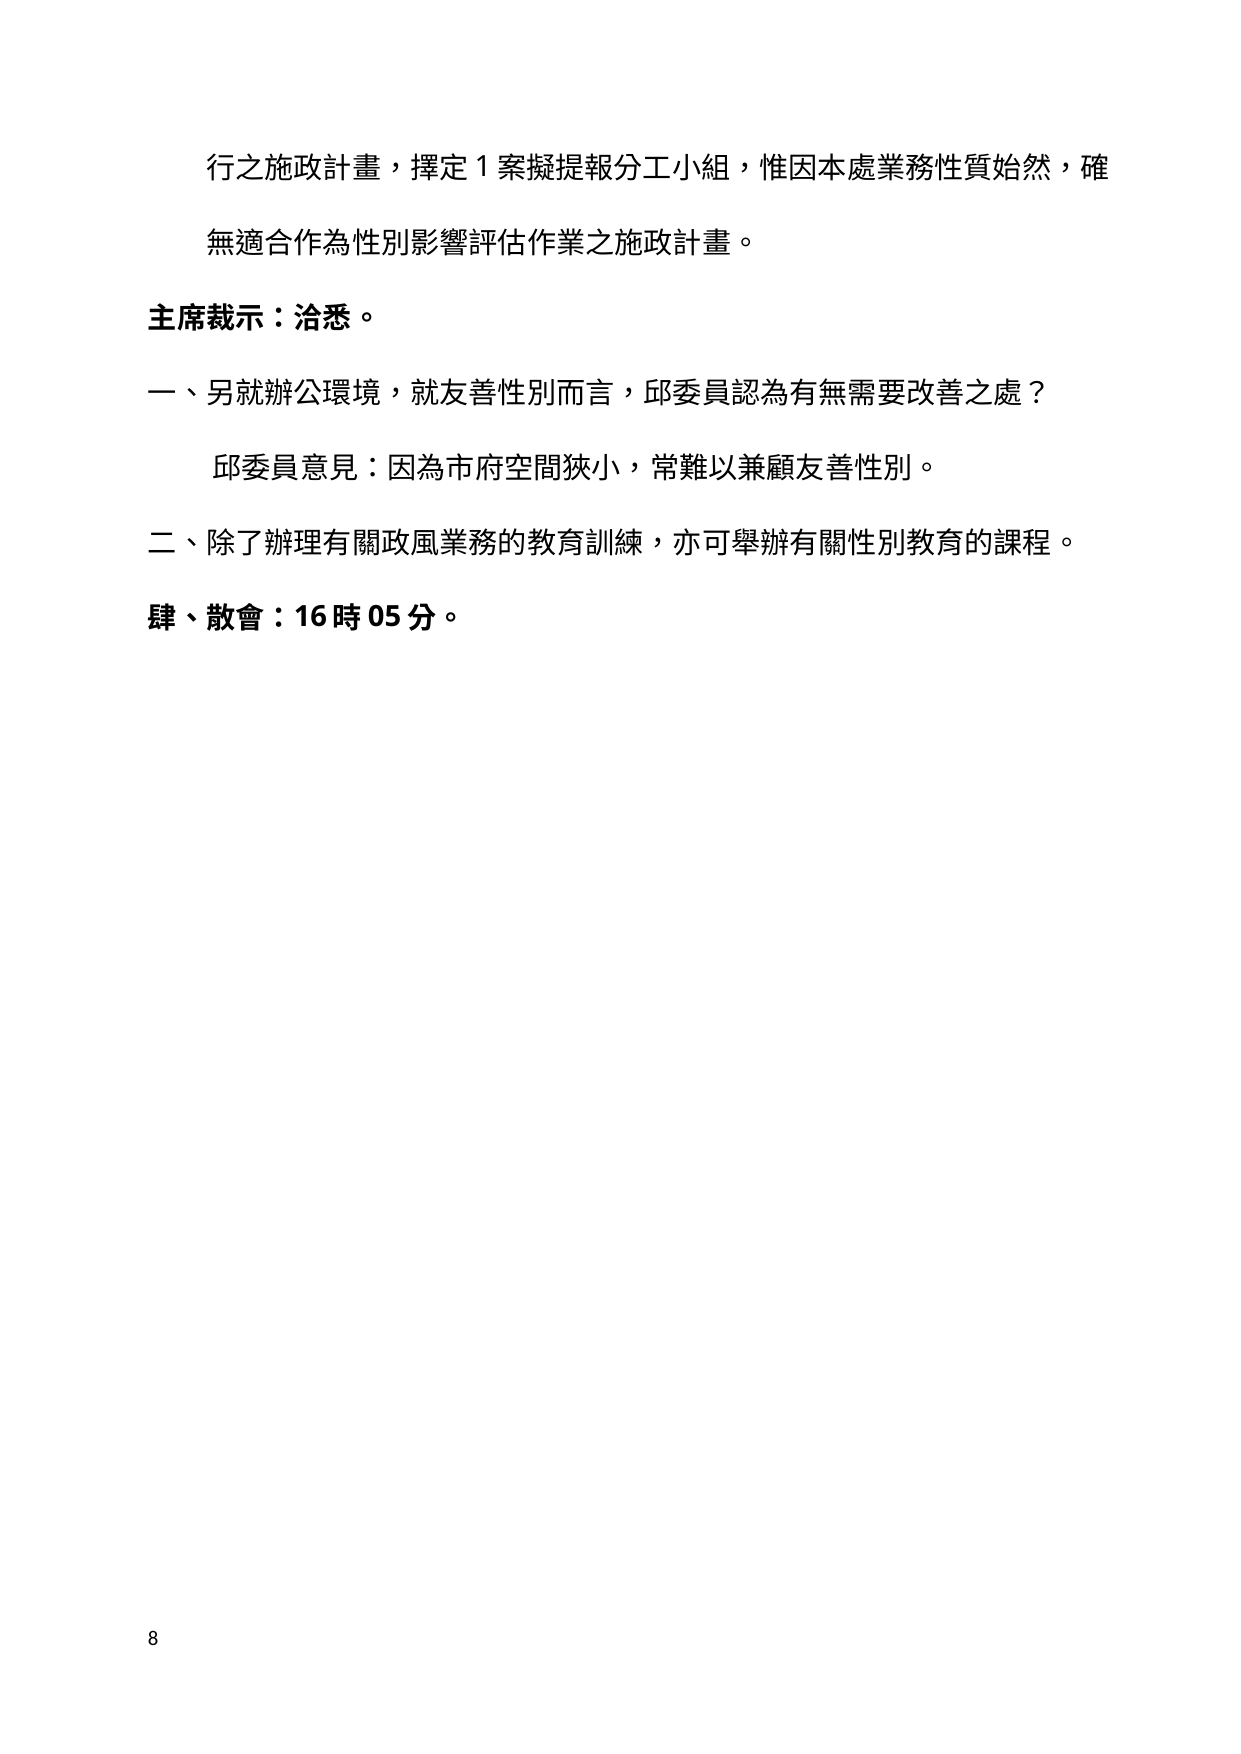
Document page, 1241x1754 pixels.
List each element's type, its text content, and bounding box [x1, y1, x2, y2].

text 行之施政計畫，擇定1案擬提報分工小組，惟因本處業務性質始然，確無適合作為性別影響評估作業之施政計畫。 [148, 122, 1110, 272]
text 主席裁示：洽悉。 [148, 272, 1110, 347]
text 二、除了辦理有關政風業務的教育訓練，亦可舉辦有關性別教育的課程。 [148, 497, 1110, 572]
text 肆、散會：16時05分。 [148, 572, 1110, 647]
text 邱委員意見：因為市府空間狹小，常難以兼顧友善性別。 [198, 422, 1110, 497]
text 一、另就辦公環境，就友善性別而言，邱委員認為有無需要改善之處？ [148, 347, 1110, 422]
